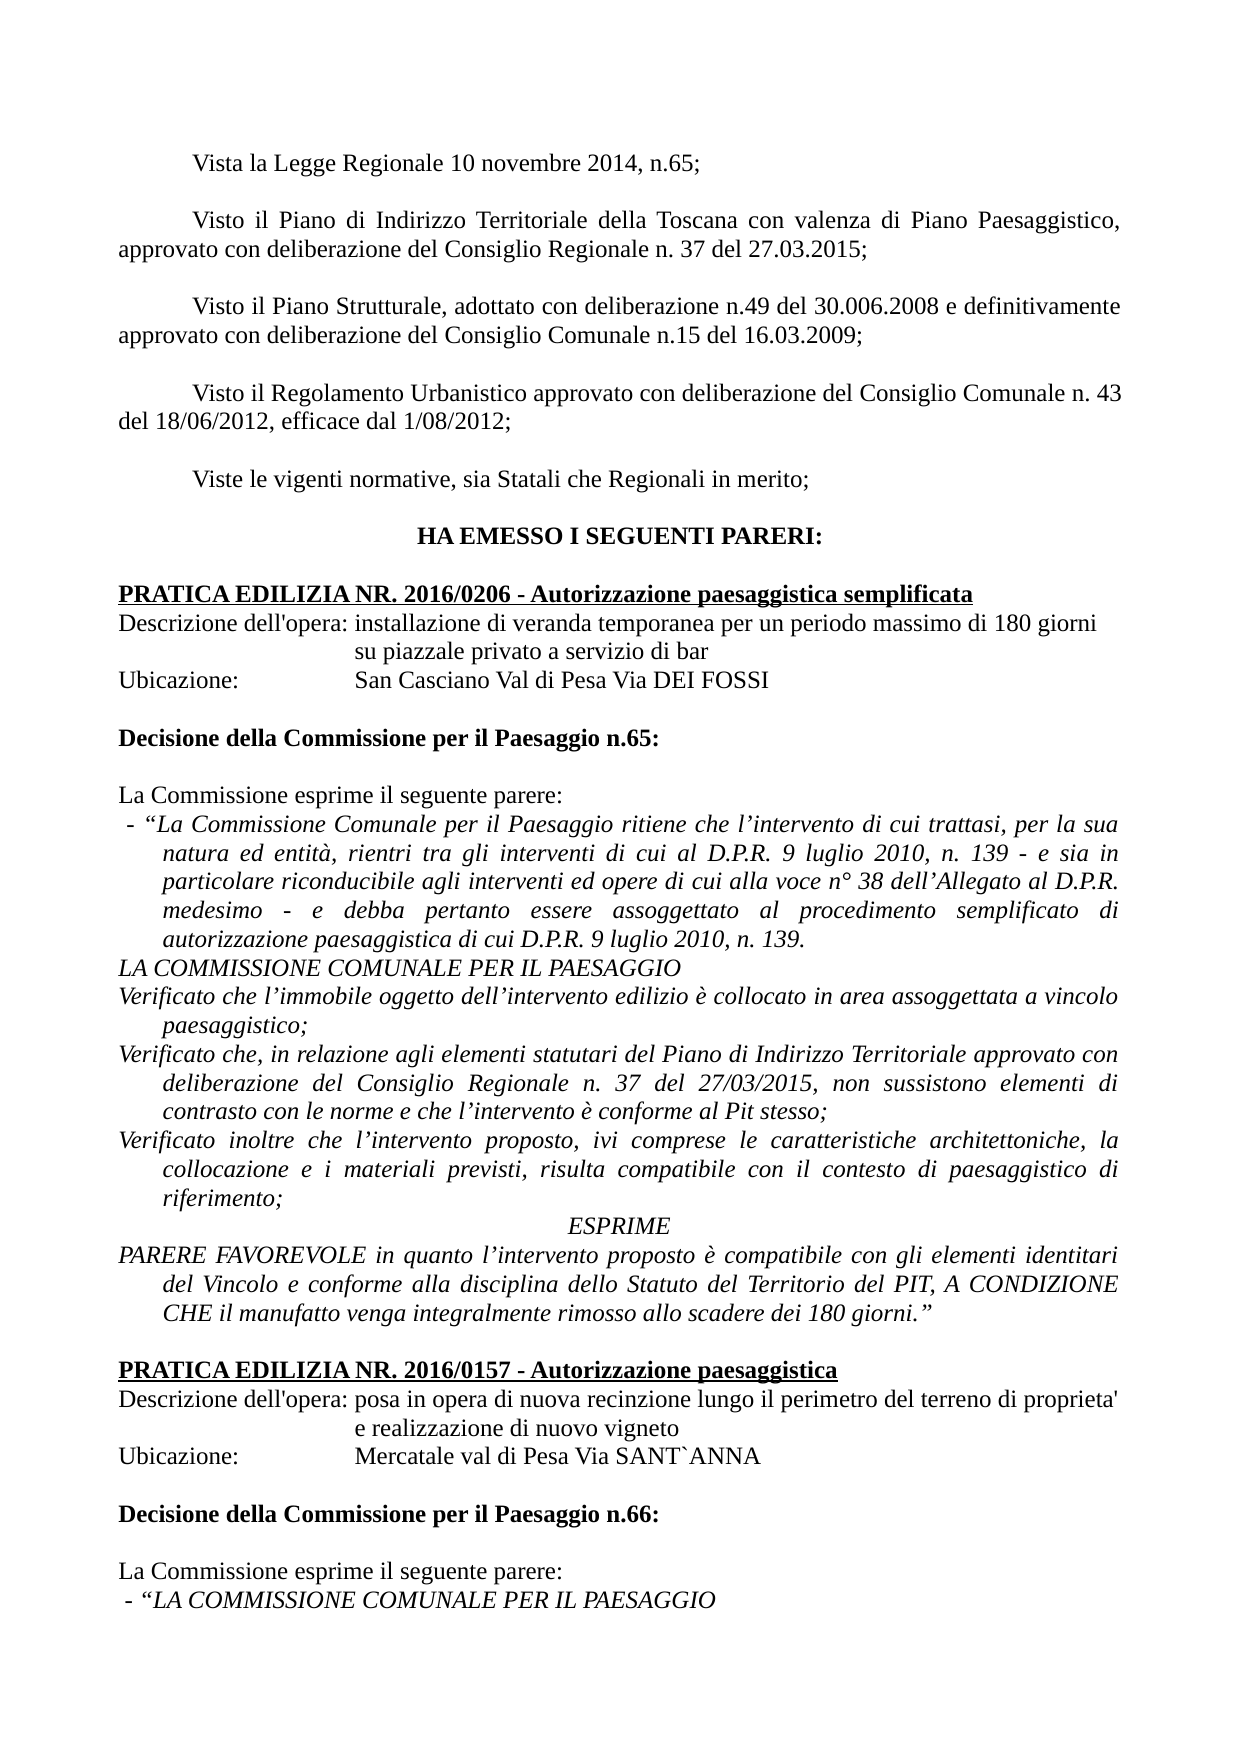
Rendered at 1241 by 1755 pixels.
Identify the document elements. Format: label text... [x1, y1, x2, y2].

text Verificato che, in relazione agli elementi statutari del Piano di Indirizzo Territoriale approvato con deliberazione del Consiglio Regionale n. 37 del 27/03/2015, non sussistono elementi di contrasto con le norme e che l’intervento è conforme al Pit stesso; [118, 1039, 1122, 1125]
text Viste le vigenti normative, sia Statali che Regionali in merito; [118, 464, 1122, 493]
text LA COMMISSIONE COMUNALE PER IL PAESAGGIO [118, 953, 1122, 981]
text Verificato inoltre che l’intervento proposto, ivi comprese le caratteristiche architettoniche, la collocazione e i materiali previsti, risulta compatibile con il contesto di paesaggistico di riferimento; [118, 1125, 1122, 1211]
text Decisione della Commissione per il Paesaggio n.65: [118, 723, 1122, 751]
text PRATICA EDILIZIA NR. 2016/0157 - Autorizzazione paesaggistica [118, 1355, 1122, 1384]
text Verificato che l’immobile oggetto dell’intervento edilizio è collocato in area assoggettata a vincolo paesaggistico; [118, 981, 1122, 1039]
text Visto il Piano Strutturale, adottato con deliberazione n.49 del 30.006.2008 e definitivamente approvato con deliberazione del Consiglio Comunale n.15 del 16.03.2009; [118, 291, 1122, 349]
text Visto il Piano di Indirizzo Territoriale della Toscana con valenza di Piano Paesaggistico, approvato con deliberazione del Consiglio Regionale n. 37 del 27.03.2015; [118, 205, 1122, 263]
text PARERE FAVOREVOLE in quanto l’intervento proposto è compatibile con gli elementi identitari del Vincolo e conforme alla disciplina dello Statuto del Territorio del PIT, A CONDIZIONE CHE il manufatto venga integralmente rimosso allo scadere dei 180 giorni.” [118, 1240, 1122, 1326]
text Decisione della Commissione per il Paesaggio n.66: [118, 1499, 1122, 1528]
text PRATICA EDILIZIA NR. 2016/0206 - Autorizzazione paesaggistica semplificata [118, 579, 1122, 608]
text Descrizione dell'opera: posa in opera di nuova recinzione lungo il perimetro del terreno di proprieta' e realizzazione di nuovo vigneto [118, 1384, 1122, 1441]
text La Commissione esprime il seguente parere: [118, 780, 1122, 809]
text La Commissione esprime il seguente parere: [118, 1556, 1122, 1585]
text Ubicazione: Mercatale val di Pesa Via SANT`ANNA [118, 1441, 1122, 1470]
text Ubicazione: San Casciano Val di Pesa Via DEI FOSSI [118, 665, 1122, 694]
text ESPRIME [118, 1211, 1122, 1240]
text Descrizione dell'opera: installazione di veranda temporanea per un periodo massimo di 180 giorni su piazzale privato a servizio di bar [118, 608, 1122, 665]
text HA EMESSO I SEGUENTI PARERI: [118, 521, 1122, 550]
text - “La Commissione Comunale per il Paesaggio ritiene che l’intervento di cui trattasi, per la sua natura ed entità, rientri tra gli interventi di cui al D.P.R. 9 luglio 2010, n. 139 - e sia in particolare riconducibile agli interventi ed opere di cui alla voce n° 38 dell’Allegato al D.P.R. medesimo - e debba pertanto essere assoggettato al procedimento semplificato di autorizzazione paesaggistica di cui D.P.R. 9 luglio 2010, n. 139. [118, 809, 1122, 953]
text - “LA COMMISSIONE COMUNALE PER IL PAESAGGIO [118, 1585, 1122, 1614]
text Vista la Legge Regionale 10 novembre 2014, n.65; [118, 148, 1122, 176]
text Visto il Regolamento Urbanistico approvato con deliberazione del Consiglio Comunale n. 43 del 18/06/2012, efficace dal 1/08/2012; [118, 378, 1122, 435]
